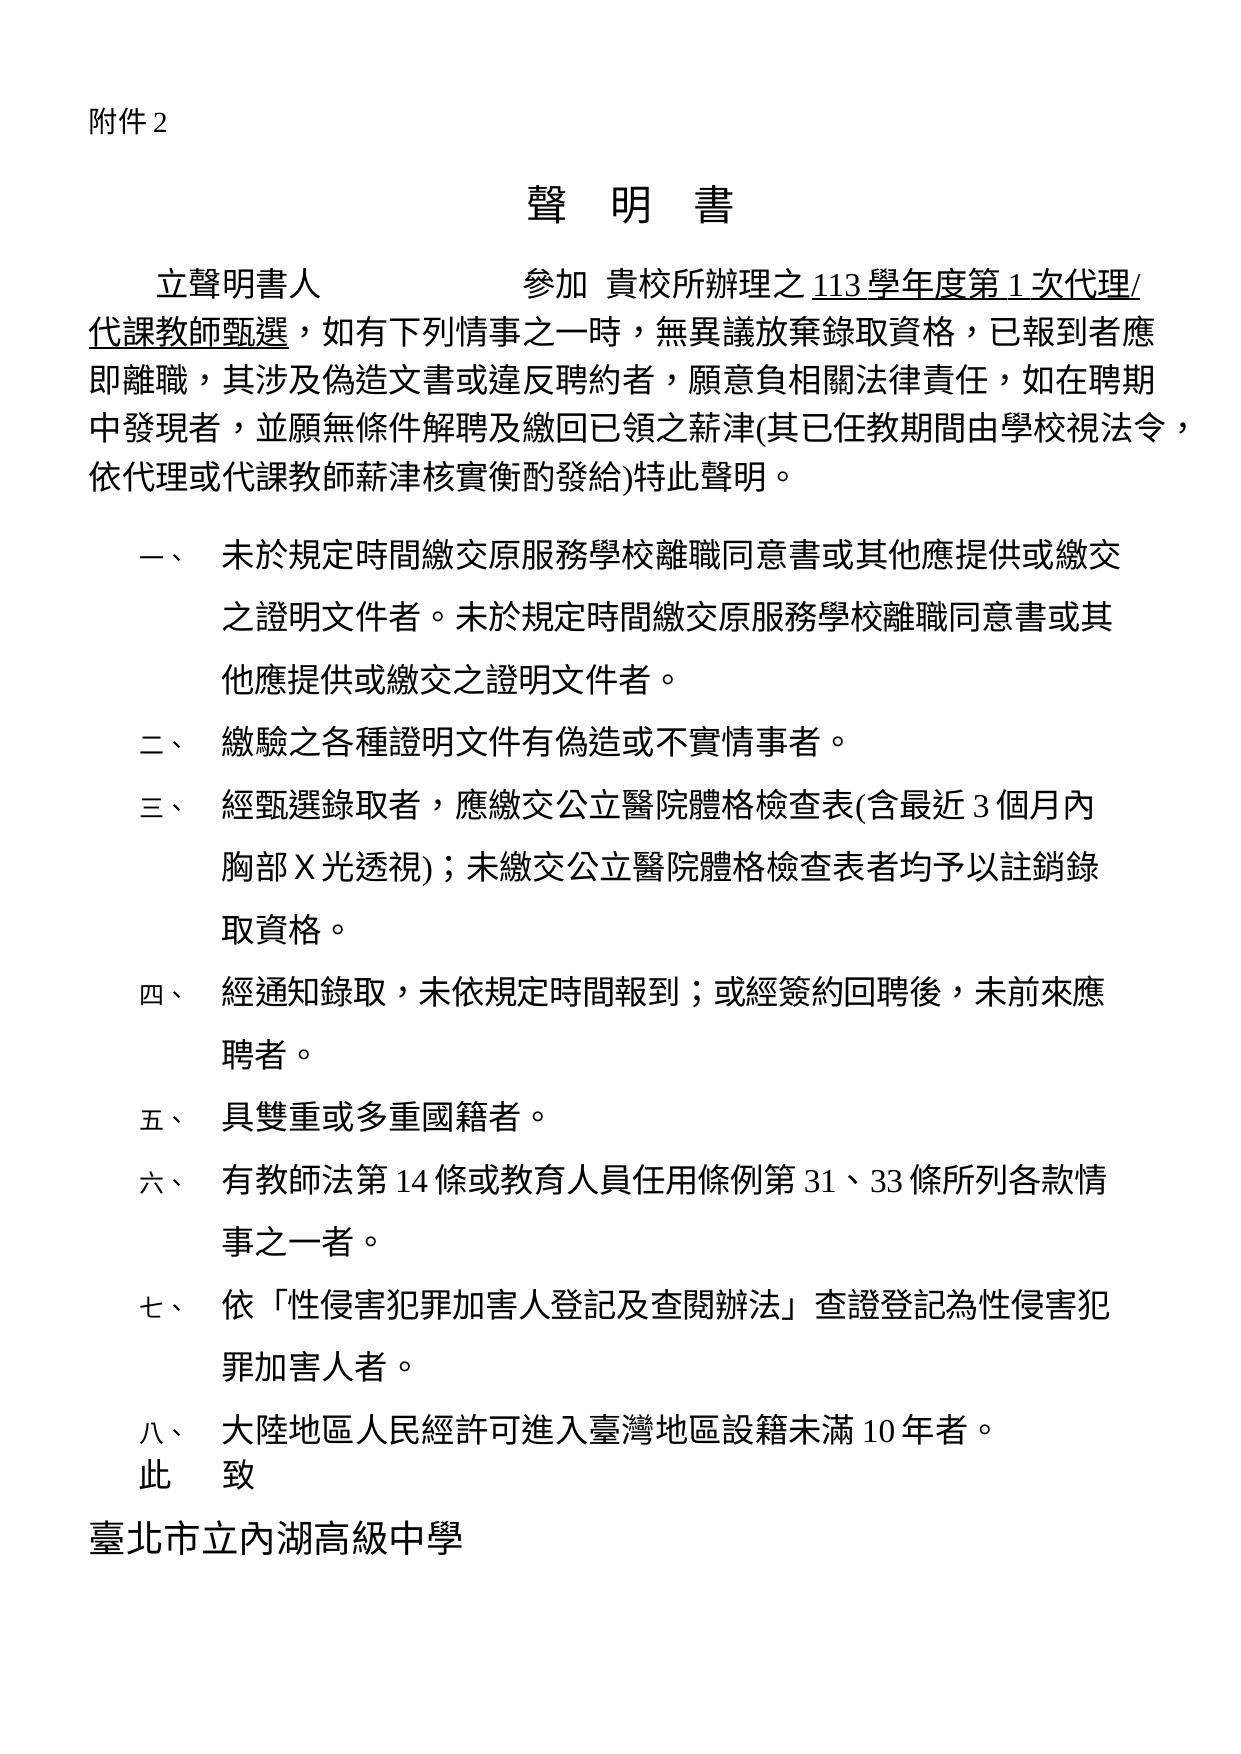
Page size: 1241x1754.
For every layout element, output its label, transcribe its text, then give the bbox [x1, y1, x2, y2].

list 具雙重或多重國籍者。 [139, 1074, 1123, 1136]
list 有教師法第14條或教育人員任用條例第31、33條所列各款情事之一者。 [139, 1136, 1123, 1261]
text 聲 明 書 [89, 172, 1172, 232]
list 經通知錄取，未依規定時間報到；或經簽約回聘後，未前來應聘者。 [139, 949, 1123, 1074]
text 立聲明書人 參加 貴校所辦理之113學年度第1次代理/代課教師甄選，如有下列情事之一時，無異議放棄錄取資格，已報到者應即離職，其涉及偽造文書或違反聘約者，願意負相關法律責任，如在聘期中發現者，並願無條件解聘及繳回已領之薪津(其已任教期間由學校視法令，依代理或代課教師薪津核實衡酌發給)特此聲明。 [89, 257, 1171, 499]
text 附件2 [89, 99, 1172, 141]
text 臺北市立內湖高級中學 [89, 1509, 1172, 1564]
list 經甄選錄取者，應繳交公立醫院體格檢查表(含最近3個月內胸部Ｘ光透視)；未繳交公立醫院體格檢查表者均予以註銷錄取資格。 [139, 761, 1123, 949]
list 未於規定時間繳交原服務學校離職同意書或其他應提供或繳交之證明文件者。未於規定時間繳交原服務學校離職同意書或其他應提供或繳交之證明文件者。 [139, 511, 1123, 699]
text 此 致 [89, 1449, 1176, 1497]
list 繳驗之各種證明文件有偽造或不實情事者。 [139, 699, 1123, 761]
list 大陸地區人民經許可進入臺灣地區設籍未滿10年者。 [139, 1386, 1123, 1449]
list 依「性侵害犯罪加害人登記及查閱辦法」查證登記為性侵害犯罪加害人者。 [139, 1261, 1123, 1386]
